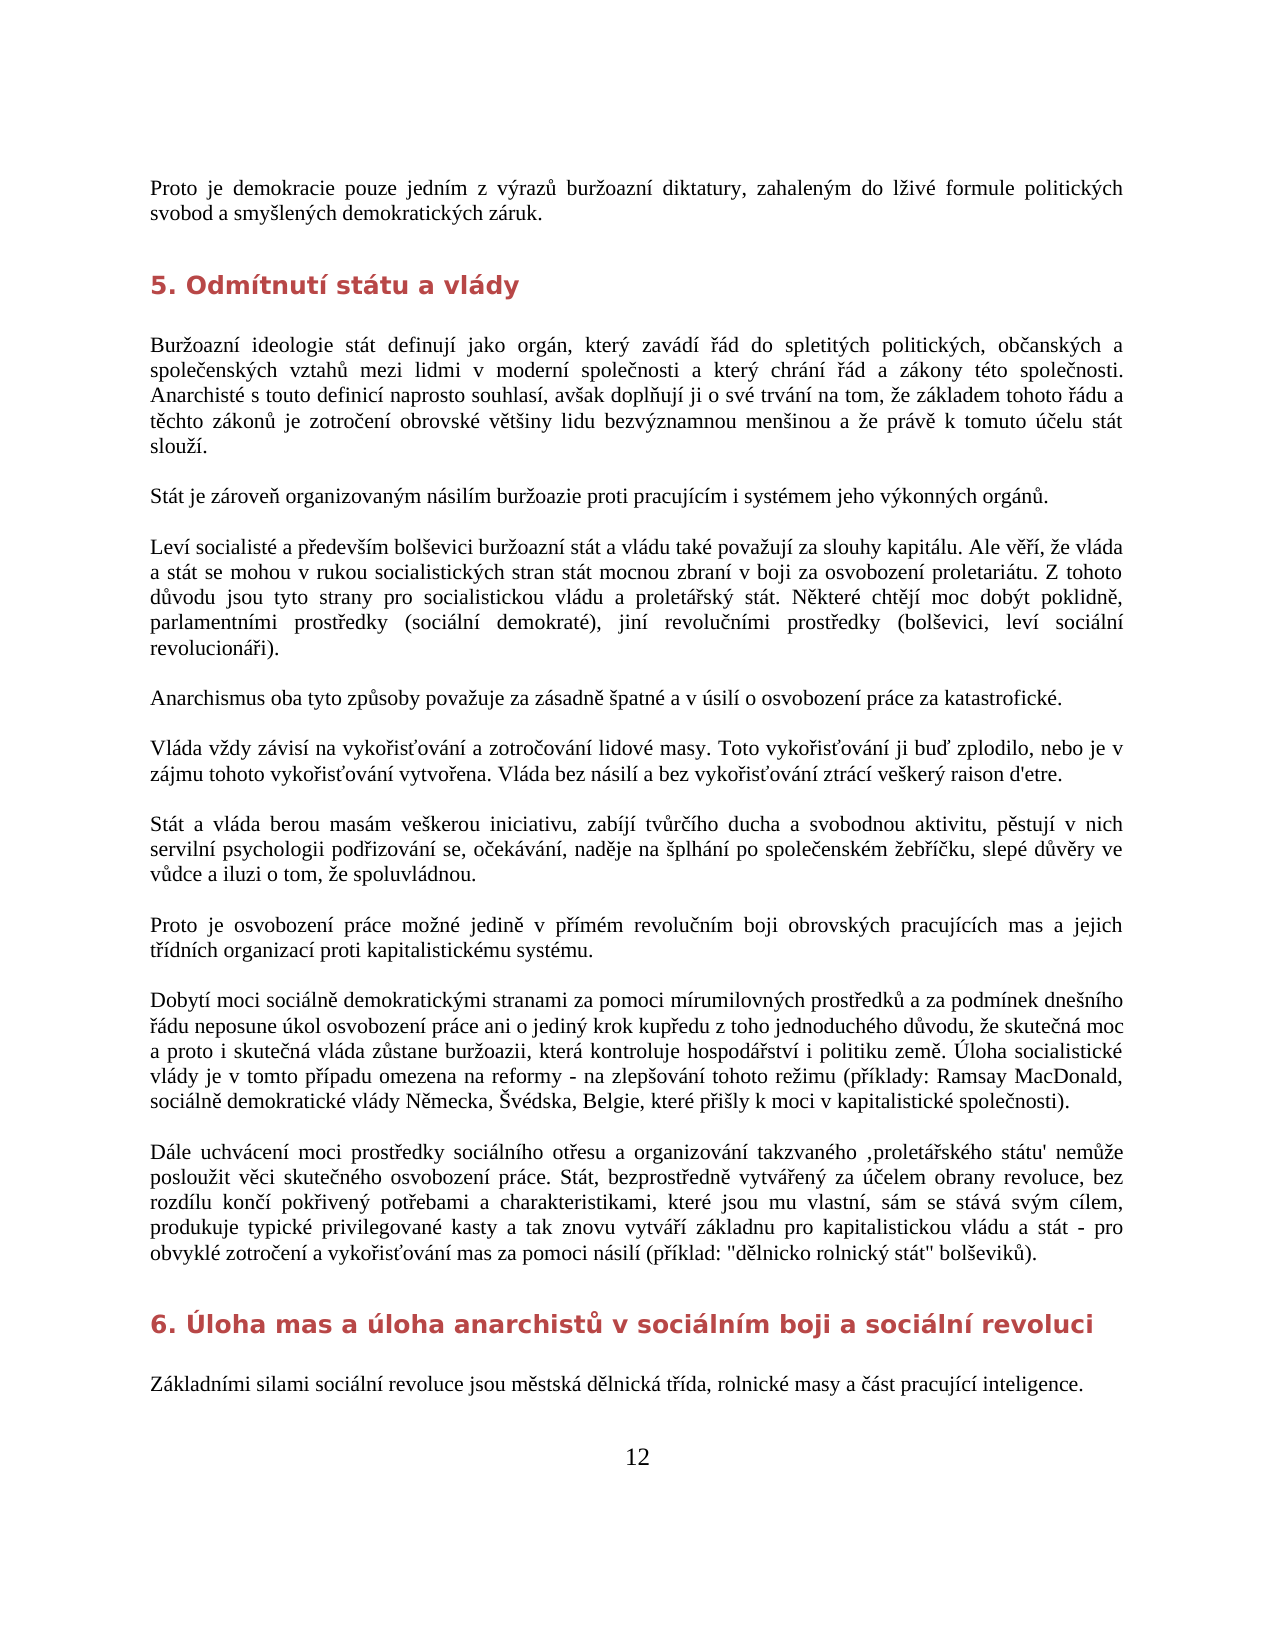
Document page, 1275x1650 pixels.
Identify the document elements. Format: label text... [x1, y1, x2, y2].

subtitle 5. Odmítnutí státu a vlády [150, 271, 1125, 301]
text Proto je osvobození práce možné jedině v přímém revolučním boji obrovských pracujících mas a jejich třídních organizací proti kapitalistickému systému. [150, 912, 1125, 962]
text Stát je zároveň organizovaným násilím buržoazie proti pracujícím i systémem jeho výkonných orgánů. [150, 483, 1125, 508]
text Základními silami sociální revoluce jsou městská dělnická třída, rolnické masy a část pracující inteligence. [150, 1371, 1125, 1396]
text Leví socialisté a především bolševici buržoazní stát a vládu také považují za slouhy kapitálu. Ale věří, že vláda a stát se mohou v rukou socialistických stran stát mocnou zbraní v boji za osvobození proletariátu. Z tohoto důvodu jsou tyto strany pro socialistickou vládu a proletářský stát. Některé chtějí moc dobýt poklidně, parlamentními prostředky (sociální demokraté), jiní revolučními prostředky (bolševici, leví sociální revolucionáři). [150, 534, 1125, 660]
text Anarchismus oba tyto způsoby považuje za zásadně špatné a v úsilí o osvobození práce za katastrofické. [150, 685, 1125, 710]
text Buržoazní ideologie stát definují jako orgán, který zavádí řád do spletitých politických, občanských a společenských vztahů mezi lidmi v moderní společnosti a který chrání řád a zákony této společnosti. Anarchisté s touto definicí naprosto souhlasí, avšak doplňují ji o své trvání na tom, že základem tohoto řádu a těchto zákonů je zotročení obrovské většiny lidu bezvýznamnou menšinou a že právě k tomuto účelu stát slouží. [150, 332, 1125, 458]
text Dobytí moci sociálně demokratickými stranami za pomoci mírumilovných prostředků a za podmínek dnešního řádu neposune úkol osvobození práce ani o jediný krok kupředu z toho jednoduchého důvodu, že skutečná moc a proto i skutečná vláda zůstane buržoazii, která kontroluje hospodářství i politiku země. Úloha socialistické vlády je v tomto případu omezena na reformy - na zlepšování tohoto režimu (příklady: Ramsay MacDonald, sociálně demokratické vlády Německa, Švédska, Belgie, které přišly k moci v kapitalistické společnosti). [150, 987, 1125, 1113]
text Vláda vždy závisí na vykořisťování a zotročování lidové masy. Toto vykořisťování ji buď zplodilo, nebo je v zájmu tohoto vykořisťování vytvořena. Vláda bez násilí a bez vykořisťování ztrácí veškerý raison d'etre. [150, 735, 1125, 786]
text Dále uchvácení moci prostředky sociálního otřesu a organizování takzvaného ‚proletářského státu' nemůže posloužit věci skutečného osvobození práce. Stát, bezprostředně vytvářený za účelem obrany revoluce, bez rozdílu končí pokřivený potřebami a charakteristikami, které jsou mu vlastní, sám se stává svým cílem, produkuje typické privilegované kasty a tak znovu vytváří základnu pro kapitalistickou vládu a stát - pro obvyklé zotročení a vykořisťování mas za pomoci násilí (příklad: "dělnicko rolnický stát" bolševiků). [150, 1139, 1125, 1265]
text Proto je demokracie pouze jedním z výrazů buržoazní diktatury, zahaleným do lživé formule politických svobod a smyšlených demokratických záruk. [150, 175, 1125, 226]
text Stát a vláda berou masám veškerou iniciativu, zabíjí tvůrčího ducha a svobodnou aktivitu, pěstují v nich servilní psychologii podřizování se, očekávání, naděje na šplhání po společenském žebříčku, slepé důvěry ve vůdce a iluzi o tom, že spoluvládnou. [150, 811, 1125, 887]
subtitle 6. Úloha mas a úloha anarchistů v sociálním boji a sociální revoluci [150, 1311, 1125, 1340]
